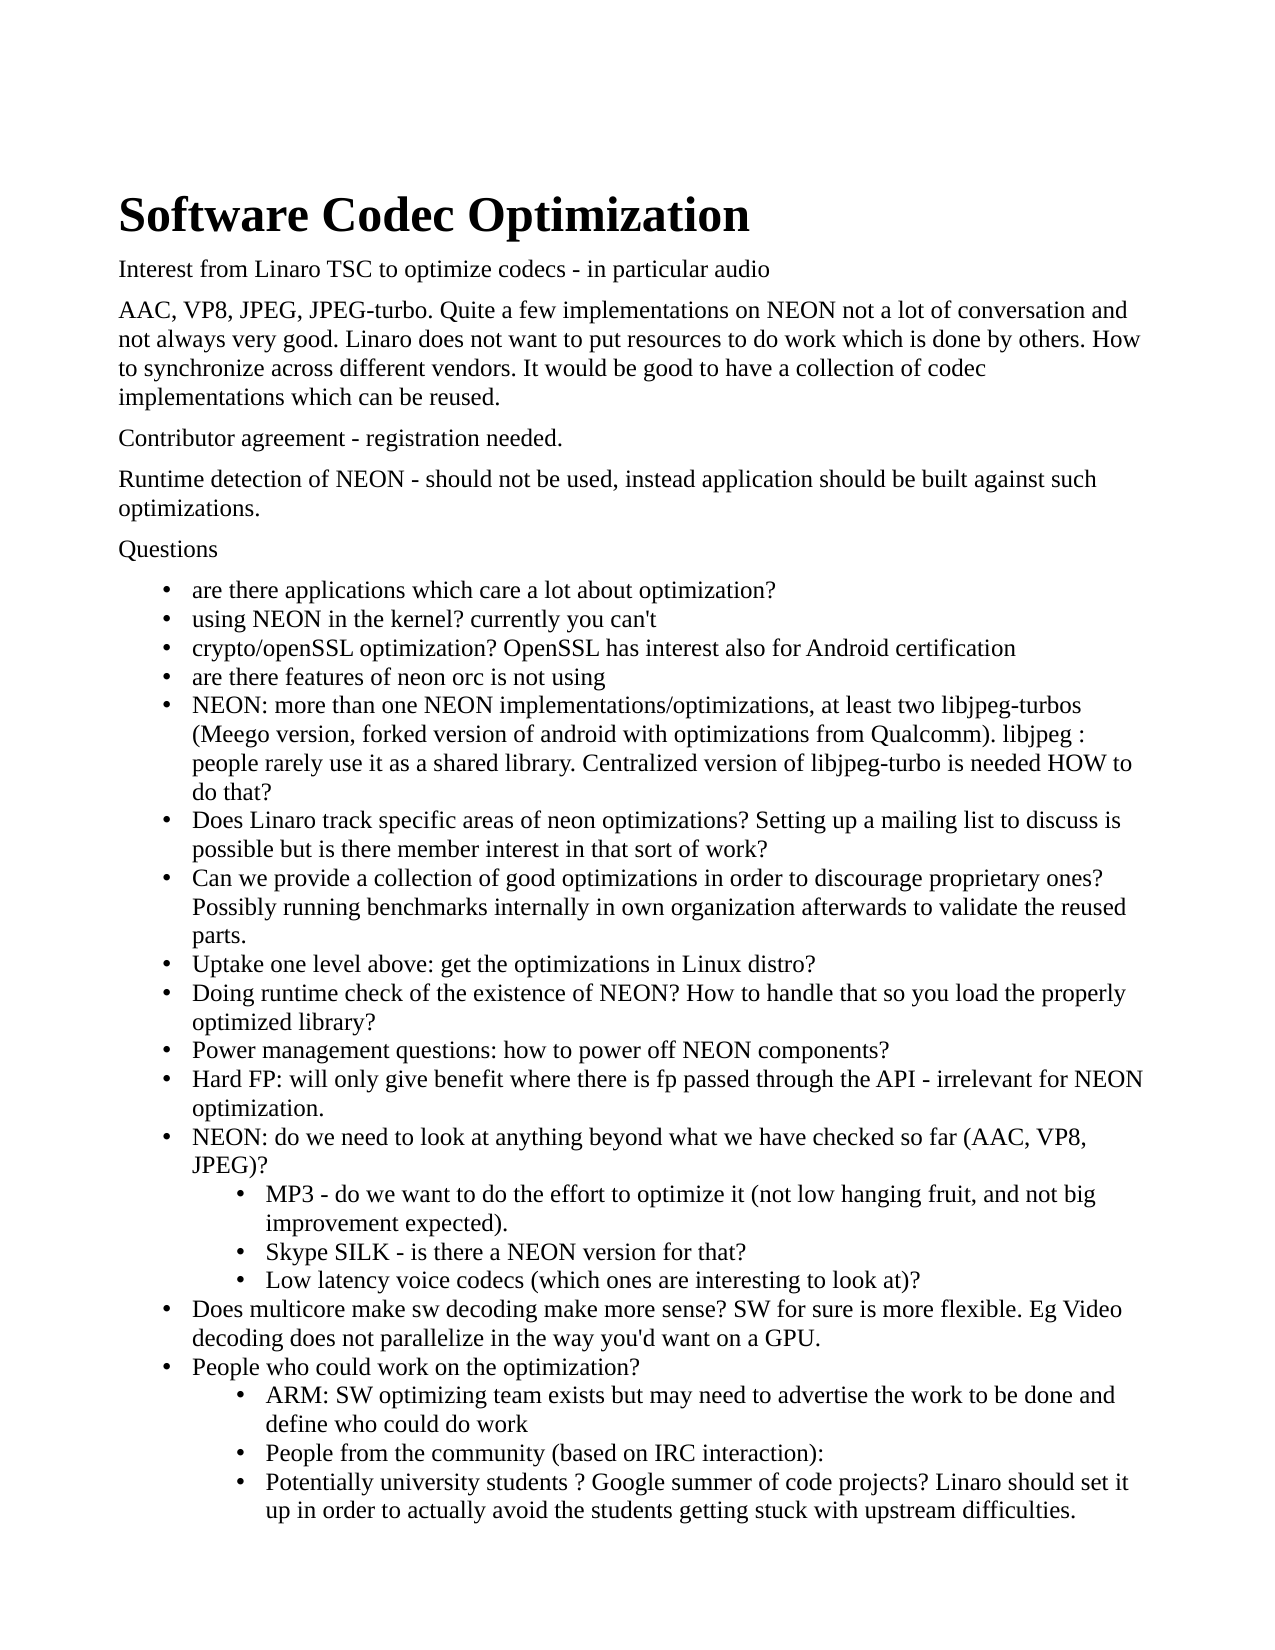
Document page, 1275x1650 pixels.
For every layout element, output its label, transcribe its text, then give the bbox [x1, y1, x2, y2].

text Questions [118, 534, 1157, 563]
text Interest from Linaro TSC to optimize codecs - in particular audio [118, 254, 1157, 283]
text Contributor agreement - registration needed. [118, 423, 1157, 452]
list NEON: more than one NEON implementations/optimizations, at least two libjpeg-turbos (Meego version, forked version of android with optimizations from Qualcomm). libjpeg : people rarely use it as a shared library. Centralized version of libjpeg-turbo is needed HOW to do that? [162, 691, 1157, 806]
list Skype SILK - is there a NEON version for that? [236, 1237, 1157, 1266]
subtitle Software Codec Optimization [118, 184, 1157, 242]
list Power management questions: how to power off NEON components? [162, 1036, 1157, 1064]
list are there features of neon orc is not using [162, 662, 1157, 691]
list People who could work on the optimization? [162, 1352, 1157, 1381]
list Hard FP: will only give benefit where there is fp passed through the API - irrelevant for NEON optimization. [162, 1064, 1157, 1122]
list Can we provide a collection of good optimizations in order to discourage proprietary ones? Possibly running benchmarks internally in own organization afterwards to validate the reused parts. [162, 863, 1157, 949]
list Potentially university students ? Google summer of code projects? Linaro should set it up in order to actually avoid the students getting stuck with upstream difficulties. [236, 1467, 1157, 1524]
list Uptake one level above: get the optimizations in Linux distro? [162, 949, 1157, 978]
list Low latency voice codecs (which ones are interesting to look at)? [236, 1266, 1157, 1294]
list are there applications which care a lot about optimization? [162, 576, 1157, 604]
list Does multicore make sw decoding make more sense? SW for sure is more flexible. Eg Video decoding does not parallelize in the way you'd want on a GPU. [162, 1294, 1157, 1352]
list People from the community (based on IRC interaction): [236, 1438, 1157, 1467]
list Doing runtime check of the existence of NEON? How to handle that so you load the properly optimized library? [162, 978, 1157, 1036]
text Runtime detection of NEON - should not be used, instead application should be built against such optimizations. [118, 464, 1157, 522]
list Does Linaro track specific areas of neon optimizations? Setting up a mailing list to discuss is possible but is there member interest in that sort of work? [162, 806, 1157, 863]
list NEON: do we need to look at anything beyond what we have checked so far (AAC, VP8, JPEG)? [162, 1122, 1157, 1179]
list using NEON in the kernel? currently you can't [162, 604, 1157, 633]
text AAC, VP8, JPEG, JPEG-turbo. Quite a few implementations on NEON not a lot of conversation and not always very good. Linaro does not want to put resources to do work which is done by others. How to synchronize across different vendors. It would be good to have a collection of codec implementations which can be reused. [118, 296, 1157, 411]
list crypto/openSSL optimization? OpenSSL has interest also for Android certification [162, 633, 1157, 662]
list MP3 - do we want to do the effort to optimize it (not low hanging fruit, and not big improvement expected). [236, 1179, 1157, 1237]
list ARM: SW optimizing team exists but may need to advertise the work to be done and define who could do work [236, 1381, 1157, 1438]
